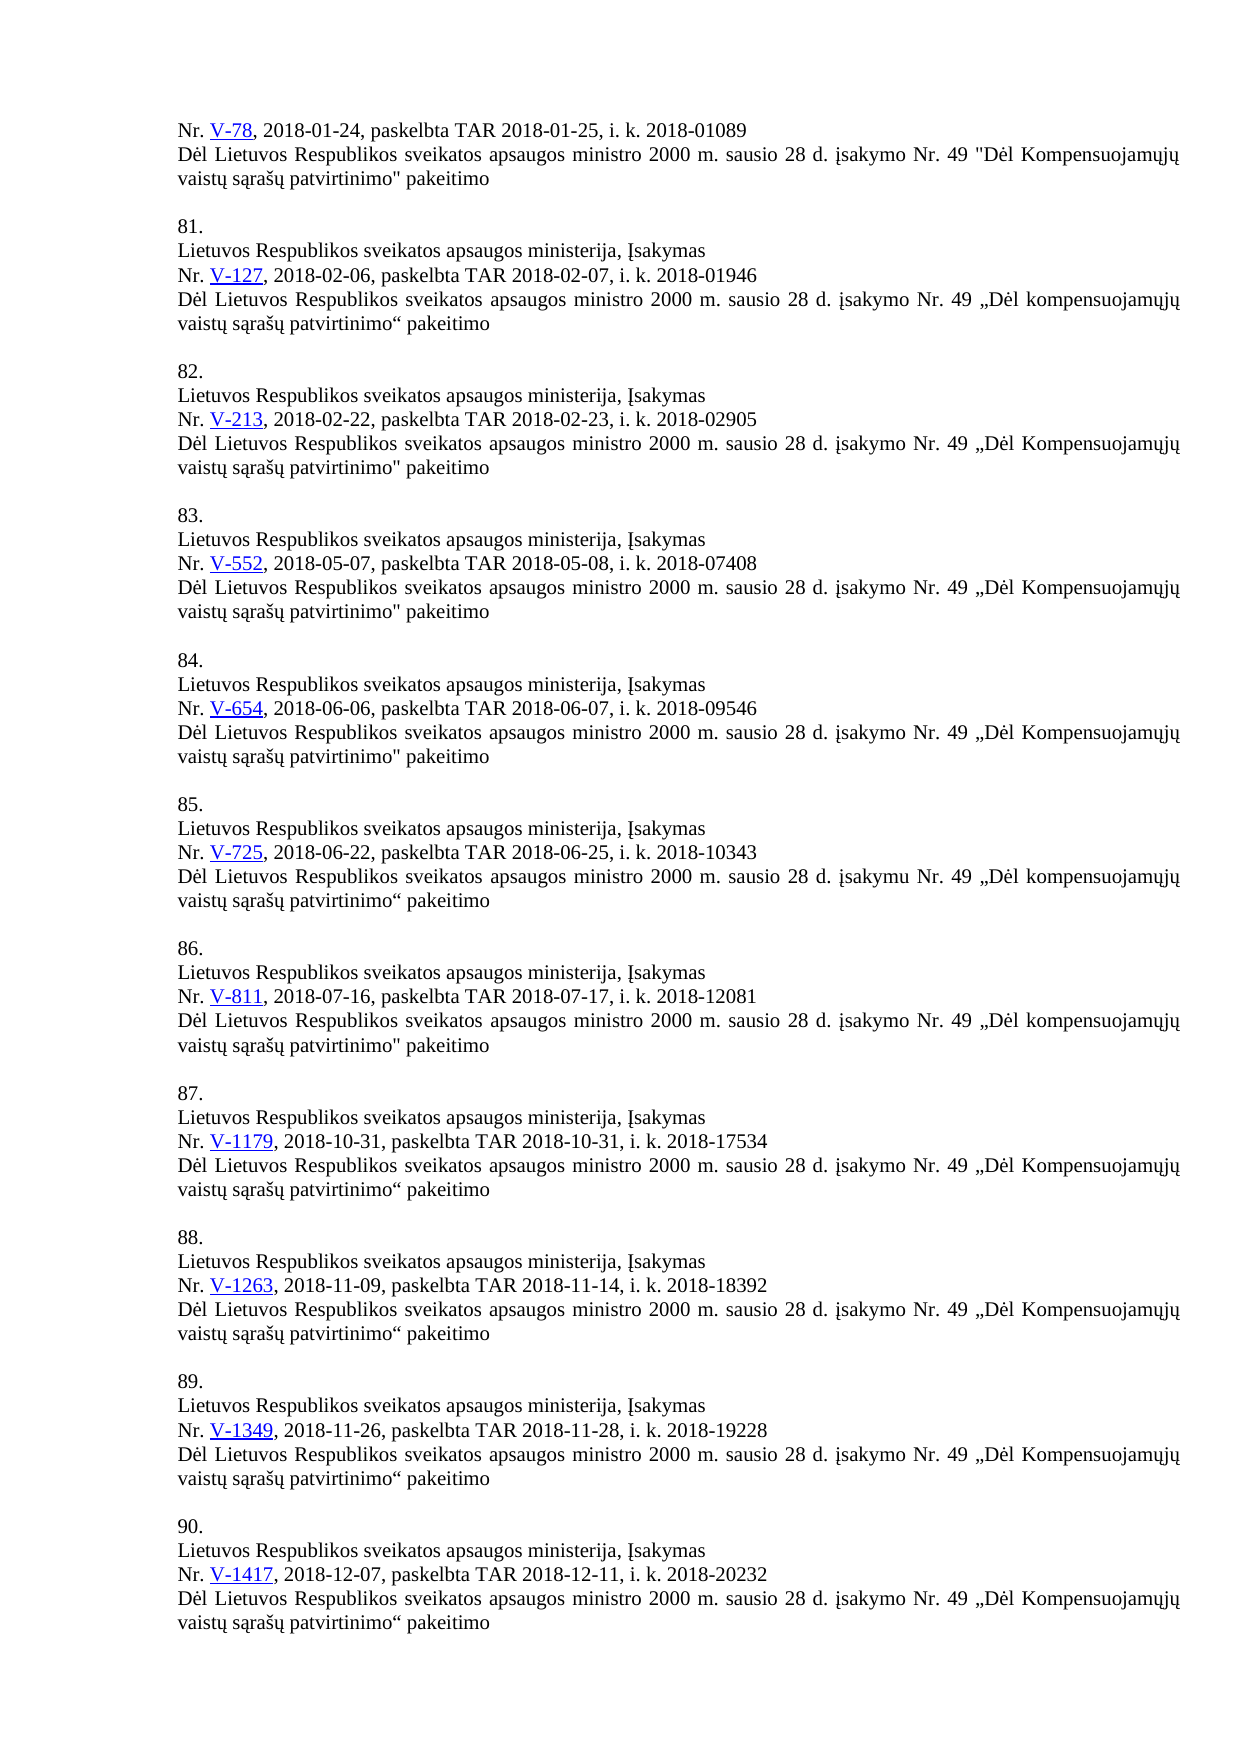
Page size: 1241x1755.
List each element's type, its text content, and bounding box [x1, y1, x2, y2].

text Nr. V-1349, 2018-11-26, paskelbta TAR 2018-11-28, i. k. 2018-19228 [177, 1417, 1181, 1442]
text Nr. V-552, 2018-05-07, paskelbta TAR 2018-05-08, i. k. 2018-07408 [177, 551, 1181, 575]
text Dėl Lietuvos Respublikos sveikatos apsaugos ministro 2000 m. sausio 28 d. įsakymo Nr. 49 "Dėl Kompensuojamųjų vaistų sąrašų patvirtinimo" pakeitimo [177, 142, 1181, 190]
text Lietuvos Respublikos sveikatos apsaugos ministerija, Įsakymas [177, 1393, 1181, 1417]
text 89. [177, 1369, 1181, 1393]
text Nr. V-78, 2018-01-24, paskelbta TAR 2018-01-25, i. k. 2018-01089 [177, 118, 1181, 142]
text 84. [177, 647, 1181, 672]
text Dėl Lietuvos Respublikos sveikatos apsaugos ministro 2000 m. sausio 28 d. įsakymo Nr. 49 „Dėl Kompensuojamųjų vaistų sąrašų patvirtinimo" pakeitimo [177, 431, 1181, 479]
text 83. [177, 503, 1181, 527]
text Dėl Lietuvos Respublikos sveikatos apsaugos ministro 2000 m. sausio 28 d. įsakymu Nr. 49 „Dėl kompensuojamųjų vaistų sąrašų patvirtinimo“ pakeitimo [177, 864, 1181, 912]
text 87. [177, 1081, 1181, 1105]
text Dėl Lietuvos Respublikos sveikatos apsaugos ministro 2000 m. sausio 28 d. įsakymo Nr. 49 „Dėl kompensuojamųjų vaistų sąrašų patvirtinimo" pakeitimo [177, 1008, 1181, 1057]
text Dėl Lietuvos Respublikos sveikatos apsaugos ministro 2000 m. sausio 28 d. įsakymo Nr. 49 „Dėl Kompensuojamųjų vaistų sąrašų patvirtinimo“ pakeitimo [177, 1297, 1181, 1345]
text Dėl Lietuvos Respublikos sveikatos apsaugos ministro 2000 m. sausio 28 d. įsakymo Nr. 49 „Dėl Kompensuojamųjų vaistų sąrašų patvirtinimo" pakeitimo [177, 720, 1181, 768]
text Nr. V-725, 2018-06-22, paskelbta TAR 2018-06-25, i. k. 2018-10343 [177, 840, 1181, 864]
text Nr. V-1417, 2018-12-07, paskelbta TAR 2018-12-11, i. k. 2018-20232 [177, 1562, 1181, 1586]
text 88. [177, 1225, 1181, 1249]
text Dėl Lietuvos Respublikos sveikatos apsaugos ministro 2000 m. sausio 28 d. įsakymo Nr. 49 „Dėl kompensuojamųjų vaistų sąrašų patvirtinimo“ pakeitimo [177, 287, 1181, 335]
text Nr. V-654, 2018-06-06, paskelbta TAR 2018-06-07, i. k. 2018-09546 [177, 696, 1181, 720]
text 86. [177, 936, 1181, 960]
text Dėl Lietuvos Respublikos sveikatos apsaugos ministro 2000 m. sausio 28 d. įsakymo Nr. 49 „Dėl Kompensuojamųjų vaistų sąrašų patvirtinimo“ pakeitimo [177, 1442, 1181, 1490]
text Dėl Lietuvos Respublikos sveikatos apsaugos ministro 2000 m. sausio 28 d. įsakymo Nr. 49 „Dėl Kompensuojamųjų vaistų sąrašų patvirtinimo“ pakeitimo [177, 1153, 1181, 1201]
text Lietuvos Respublikos sveikatos apsaugos ministerija, Įsakymas [177, 238, 1181, 262]
text Nr. V-1263, 2018-11-09, paskelbta TAR 2018-11-14, i. k. 2018-18392 [177, 1273, 1181, 1297]
text Nr. V-213, 2018-02-22, paskelbta TAR 2018-02-23, i. k. 2018-02905 [177, 407, 1181, 431]
text Dėl Lietuvos Respublikos sveikatos apsaugos ministro 2000 m. sausio 28 d. įsakymo Nr. 49 „Dėl Kompensuojamųjų vaistų sąrašų patvirtinimo" pakeitimo [177, 575, 1181, 623]
text 82. [177, 359, 1181, 383]
text Lietuvos Respublikos sveikatos apsaugos ministerija, Įsakymas [177, 1538, 1181, 1562]
text Nr. V-127, 2018-02-06, paskelbta TAR 2018-02-07, i. k. 2018-01946 [177, 262, 1181, 287]
text Nr. V-811, 2018-07-16, paskelbta TAR 2018-07-17, i. k. 2018-12081 [177, 984, 1181, 1008]
text Lietuvos Respublikos sveikatos apsaugos ministerija, Įsakymas [177, 1105, 1181, 1129]
text 81. [177, 214, 1181, 238]
text 85. [177, 792, 1181, 816]
text Dėl Lietuvos Respublikos sveikatos apsaugos ministro 2000 m. sausio 28 d. įsakymo Nr. 49 „Dėl Kompensuojamųjų vaistų sąrašų patvirtinimo“ pakeitimo [177, 1586, 1181, 1634]
text 90. [177, 1514, 1181, 1538]
text Nr. V-1179, 2018-10-31, paskelbta TAR 2018-10-31, i. k. 2018-17534 [177, 1129, 1181, 1153]
text Lietuvos Respublikos sveikatos apsaugos ministerija, Įsakymas [177, 816, 1181, 840]
text Lietuvos Respublikos sveikatos apsaugos ministerija, Įsakymas [177, 527, 1181, 551]
text Lietuvos Respublikos sveikatos apsaugos ministerija, Įsakymas [177, 1249, 1181, 1273]
text Lietuvos Respublikos sveikatos apsaugos ministerija, Įsakymas [177, 672, 1181, 696]
text Lietuvos Respublikos sveikatos apsaugos ministerija, Įsakymas [177, 383, 1181, 407]
text Lietuvos Respublikos sveikatos apsaugos ministerija, Įsakymas [177, 960, 1181, 984]
